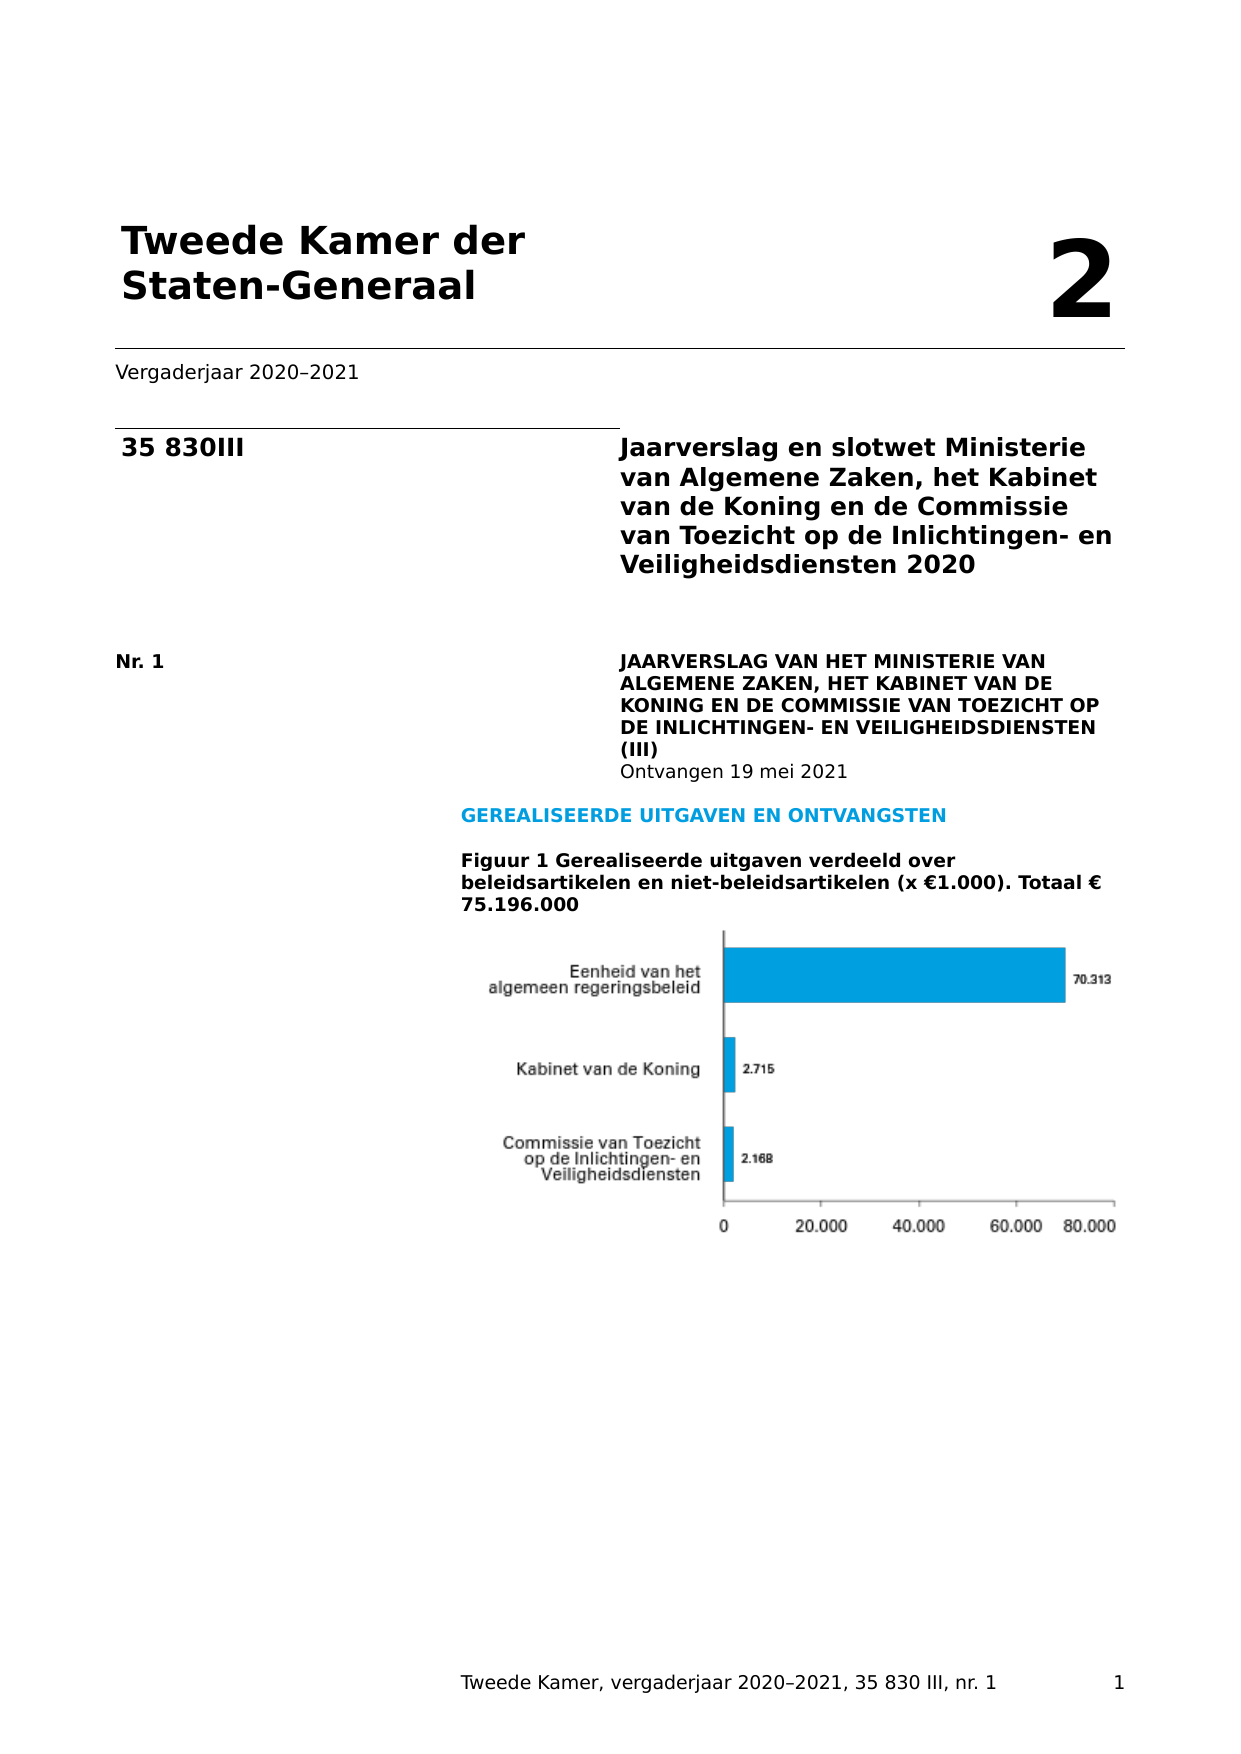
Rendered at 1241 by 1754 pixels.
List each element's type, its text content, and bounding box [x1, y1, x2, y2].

table_header Tweede Kamer der Staten-Generaal [115, 213, 620, 348]
table_header Jaarverslag en slotwet Ministerie van Algemene Zaken, het Kabinet van de Koning en de Commissie van Toezicht op de Inlichtingen- en Veiligheidsdiensten 2020 [620, 428, 1125, 585]
table_header Jaarverslag van het ministerie van ALGEMENE ZAKEN, HET KABINET VAN DE KONING EN DE COMMISSIE VAN TOEZICHT OP DE INLICHTINGEN- EN VEILIGHEIDSDIENSTEN (III) Ontvangen 19 mei 2021 [620, 651, 1125, 805]
table_header 35 830III [115, 429, 620, 585]
table_header Nr. 1 [115, 651, 620, 805]
title Figuur 1 Gerealiseerde uitgaven verdeeld over beleidsartikelen en niet-beleidsartikelen (x €1.000). Totaal € 75.196.000 [461, 850, 1125, 916]
table_cell Vergaderjaar 2020–2021 [115, 349, 1125, 384]
title Gerealiseerde uitgaven en ontvangsten [461, 805, 1125, 827]
table_header 2 [620, 213, 1125, 348]
